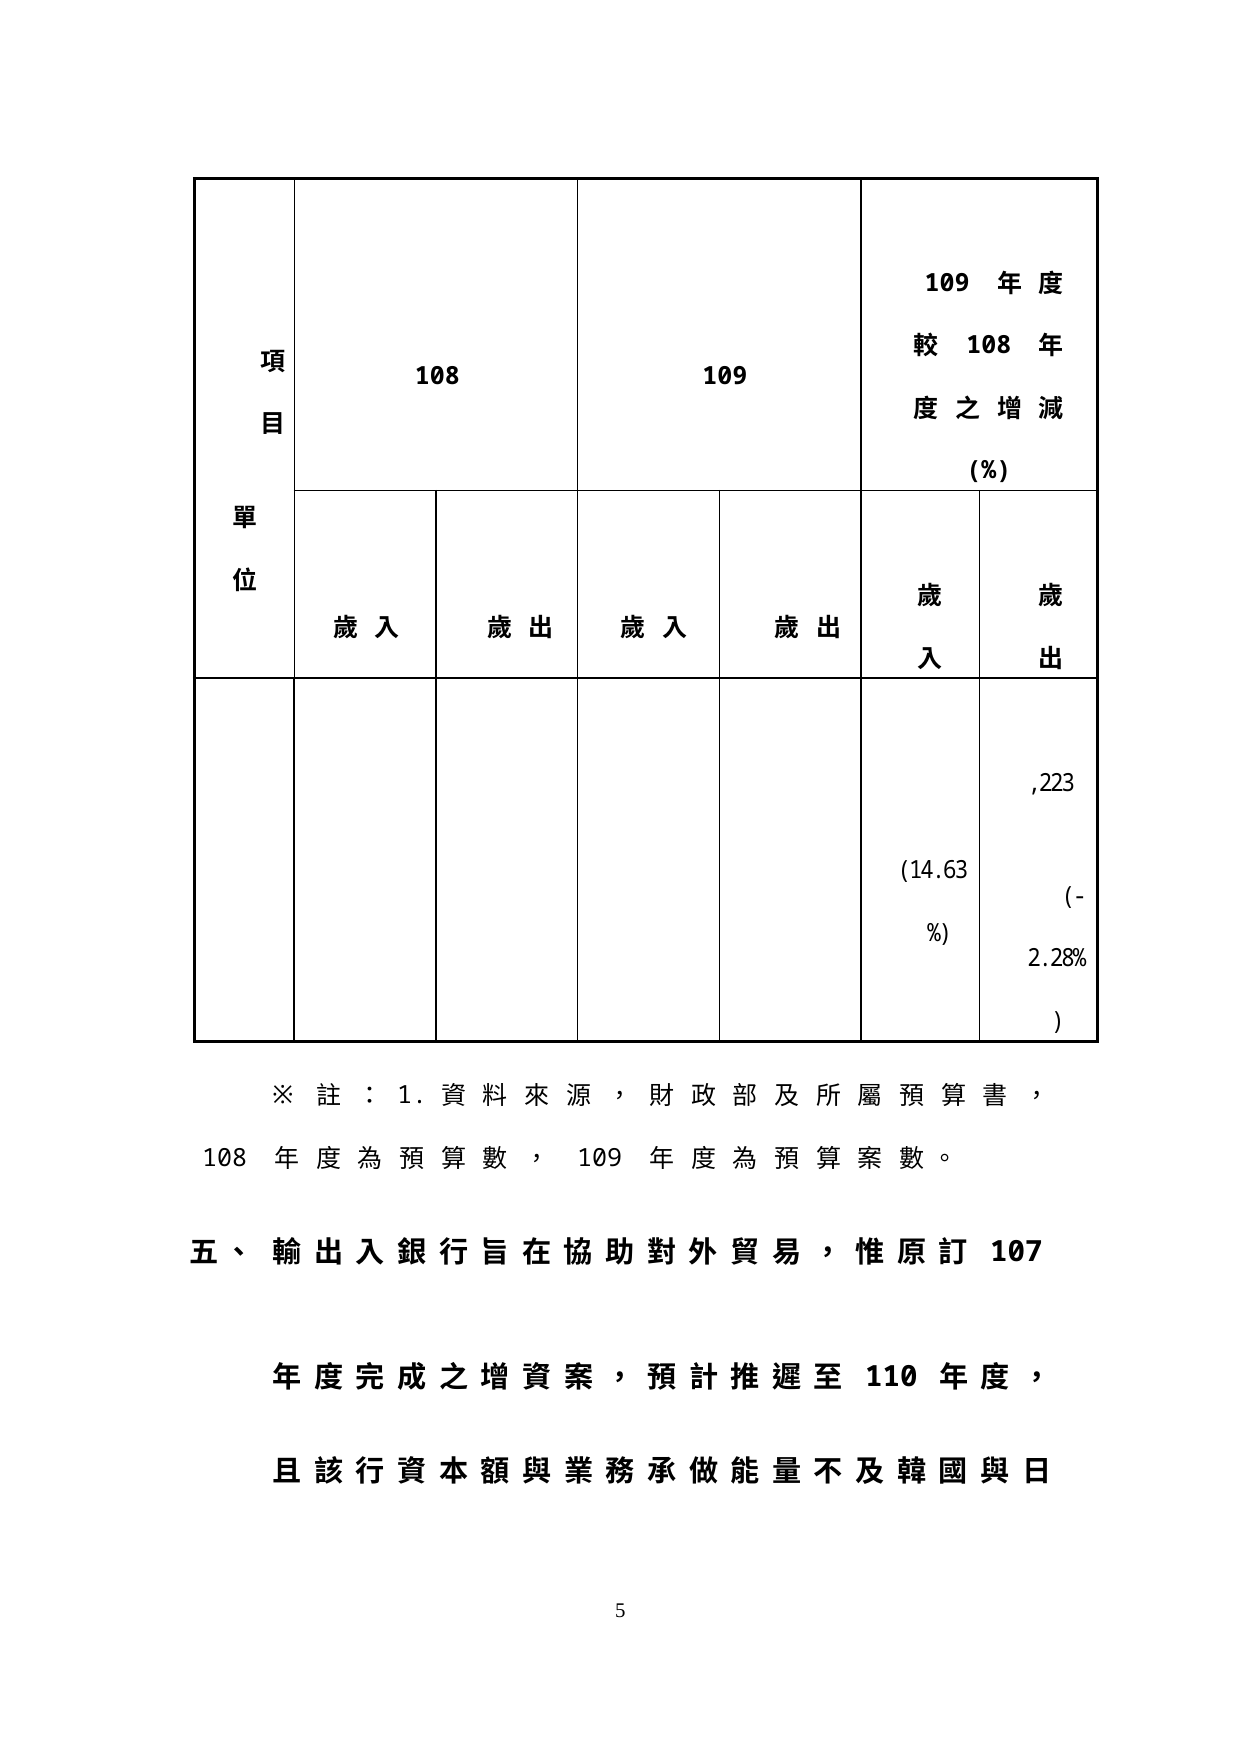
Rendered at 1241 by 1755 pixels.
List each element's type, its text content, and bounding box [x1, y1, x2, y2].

table_cell (14.63%) [862, 679, 979, 1040]
table_header 109年度較108年度之增減(%) [862, 180, 1096, 490]
table_cell ,223 (-2.28%) [980, 679, 1096, 1040]
table_cell [295, 679, 435, 1040]
table_cell 歲出 [437, 491, 577, 677]
table_cell 歲出 [720, 491, 860, 677]
table_header 項目 單位 [196, 180, 294, 677]
table_cell 歲入 [295, 491, 435, 677]
table_header 109 [578, 180, 860, 490]
table_cell 歲出 [980, 491, 1096, 677]
table_header 108 [295, 180, 577, 490]
table_cell [437, 679, 577, 1040]
text 五、輸出入銀行旨在協助對外貿易，惟原訂107年度完成之增資案，預計推遲至110年度，且該行資本額與業務承做能量不及韓國與日 [183, 1177, 1058, 1490]
table_cell 歲入 [862, 491, 979, 677]
table_cell [720, 679, 860, 1040]
table_cell [578, 679, 719, 1040]
table_cell 歲入 [578, 491, 719, 677]
text ※註：1.資料來源，財政部及所屬預算書，108年度為預算數，109年度為預算案數。 [109, 1052, 1087, 1177]
table_cell [196, 679, 293, 1040]
